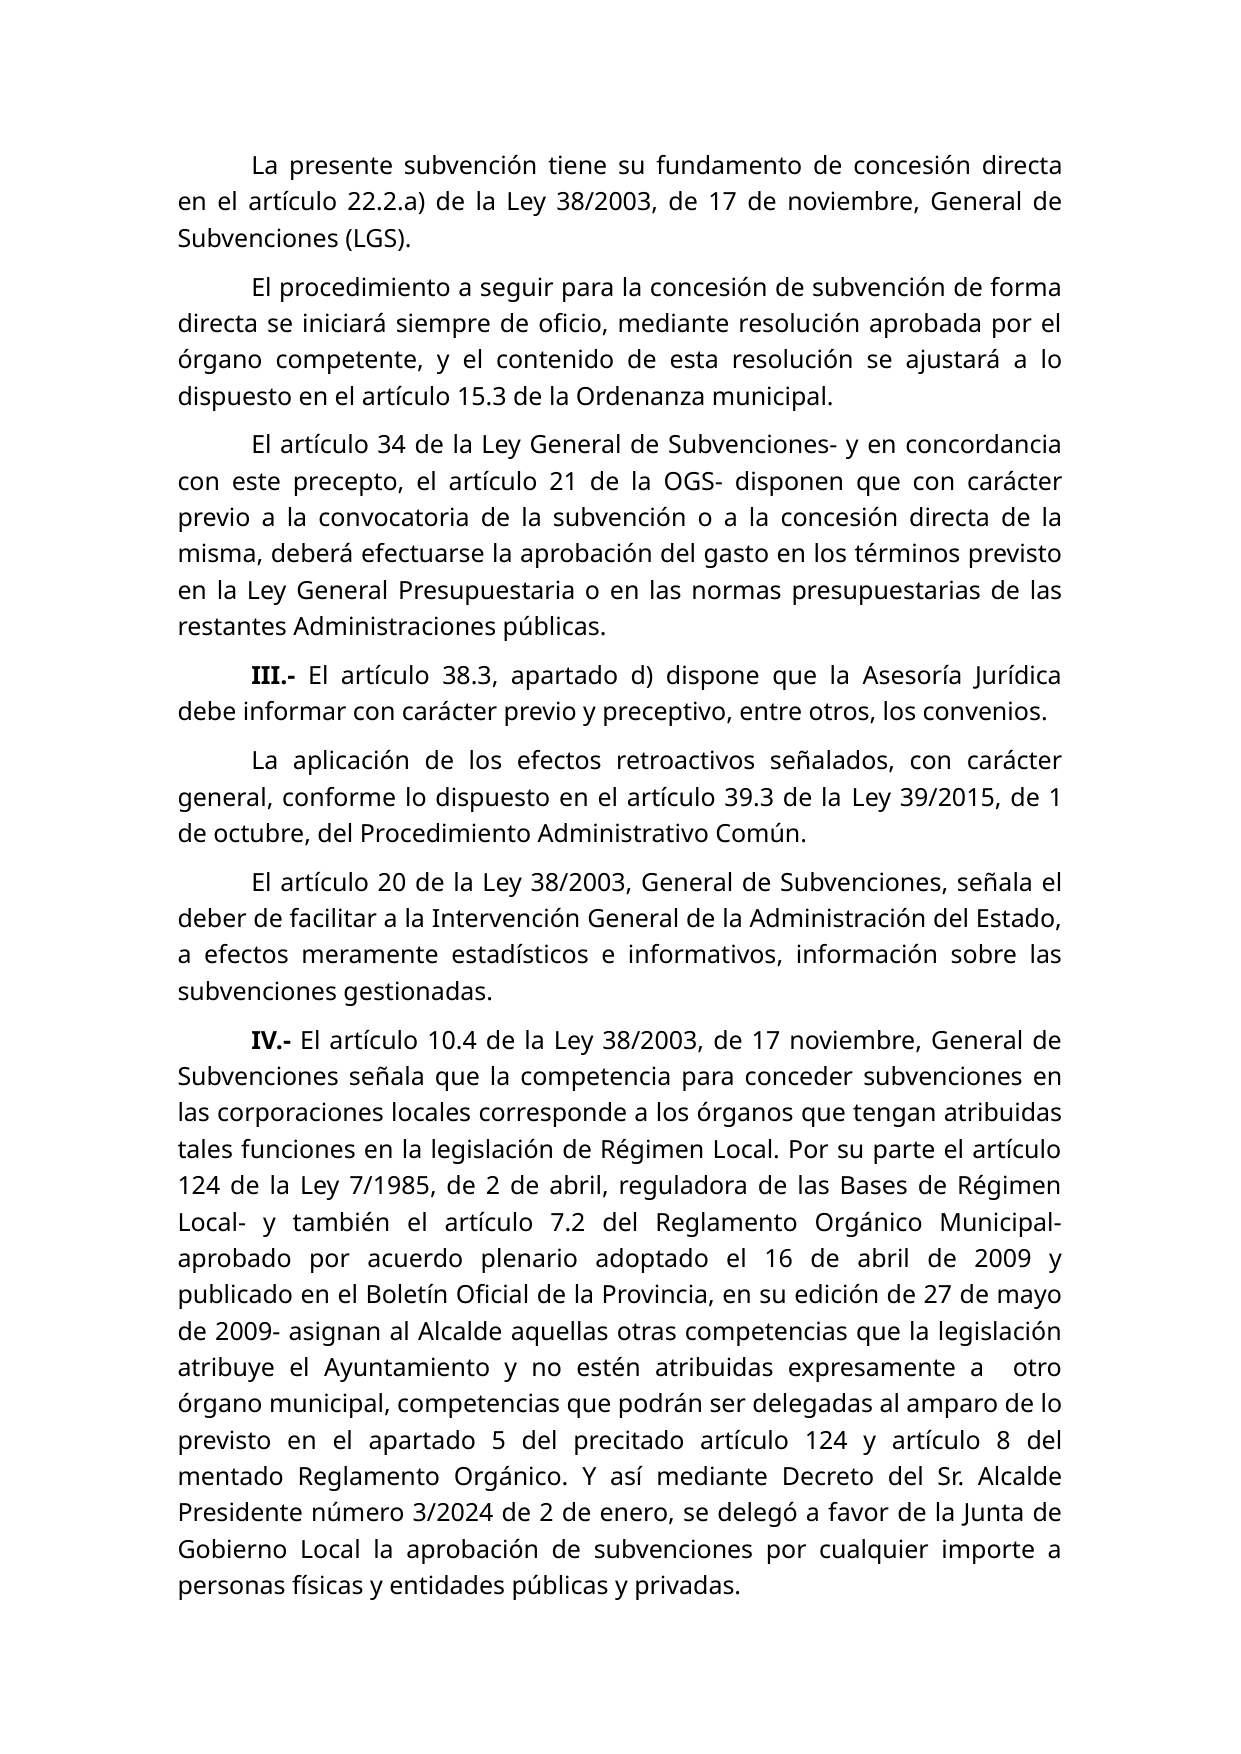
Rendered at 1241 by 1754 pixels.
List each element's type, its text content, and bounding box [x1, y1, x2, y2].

text La aplicación de los efectos retroactivos señalados, con carácter general, conforme lo dispuesto en el artículo 39.3 de la Ley 39/2015, de 1 de octubre, del Procedimiento Administrativo Común. [177, 743, 1063, 850]
text III.- El artículo 38.3, apartado d) dispone que la Asesoría Jurídica debe informar con carácter previo y preceptivo, entre otros, los convenios. [177, 658, 1063, 728]
text La presente subvención tiene su fundamento de concesión directa en el artículo 22.2.a) de la Ley 38/2003, de 17 de noviembre, General de Subvenciones (LGS). [177, 148, 1063, 254]
text El procedimiento a seguir para la concesión de subvención de forma directa se iniciará siempre de oficio, mediante resolución aprobada por el órgano competente, y el contenido de esta resolución se ajustará a lo dispuesto en el artículo 15.3 de la Ordenanza municipal. [177, 269, 1063, 412]
text El artículo 34 de la Ley General de Subvenciones- y en concordancia con este precepto, el artículo 21 de la OGS- disponen que con carácter previo a la convocatoria de la subvención o a la concesión directa de la misma, deberá efectuarse la aprobación del gasto en los términos previsto en la Ley General Presupuestaria o en las normas presupuestarias de las restantes Administraciones públicas. [177, 427, 1063, 643]
text El artículo 20 de la Ley 38/2003, General de Subvenciones, señala el deber de facilitar a la Intervención General de la Administración del Estado, a efectos meramente estadísticos e informativos, información sobre las subvenciones gestionadas. [177, 864, 1063, 1008]
text IV.- El artículo 10.4 de la Ley 38/2003, de 17 noviembre, General de Subvenciones señala que la competencia para conceder subvenciones en las corporaciones locales corresponde a los órganos que tengan atribuidas tales funciones en la legislación de Régimen Local. Por su parte el artículo 124 de la Ley 7/1985, de 2 de abril, reguladora de las Bases de Régimen Local- y también el artículo 7.2 del Reglamento Orgánico Municipal- aprobado por acuerdo plenario adoptado el 16 de abril de 2009 y publicado en el Boletín Oficial de la Provincia, en su edición de 27 de mayo de 2009- asignan al Alcalde aquellas otras competencias que la legislación atribuye el Ayuntamiento y no estén atribuidas expresamente a otro órgano municipal, competencias que podrán ser delegadas al amparo de lo previsto en el apartado 5 del precitado artículo 124 y artículo 8 del mentado Reglamento Orgánico. Y así mediante Decreto del Sr. Alcalde Presidente número 3/2024 de 2 de enero, se delegó a favor de la Junta de Gobierno Local la aprobación de subvenciones por cualquier importe a personas físicas y entidades públicas y privadas. [177, 1022, 1063, 1602]
